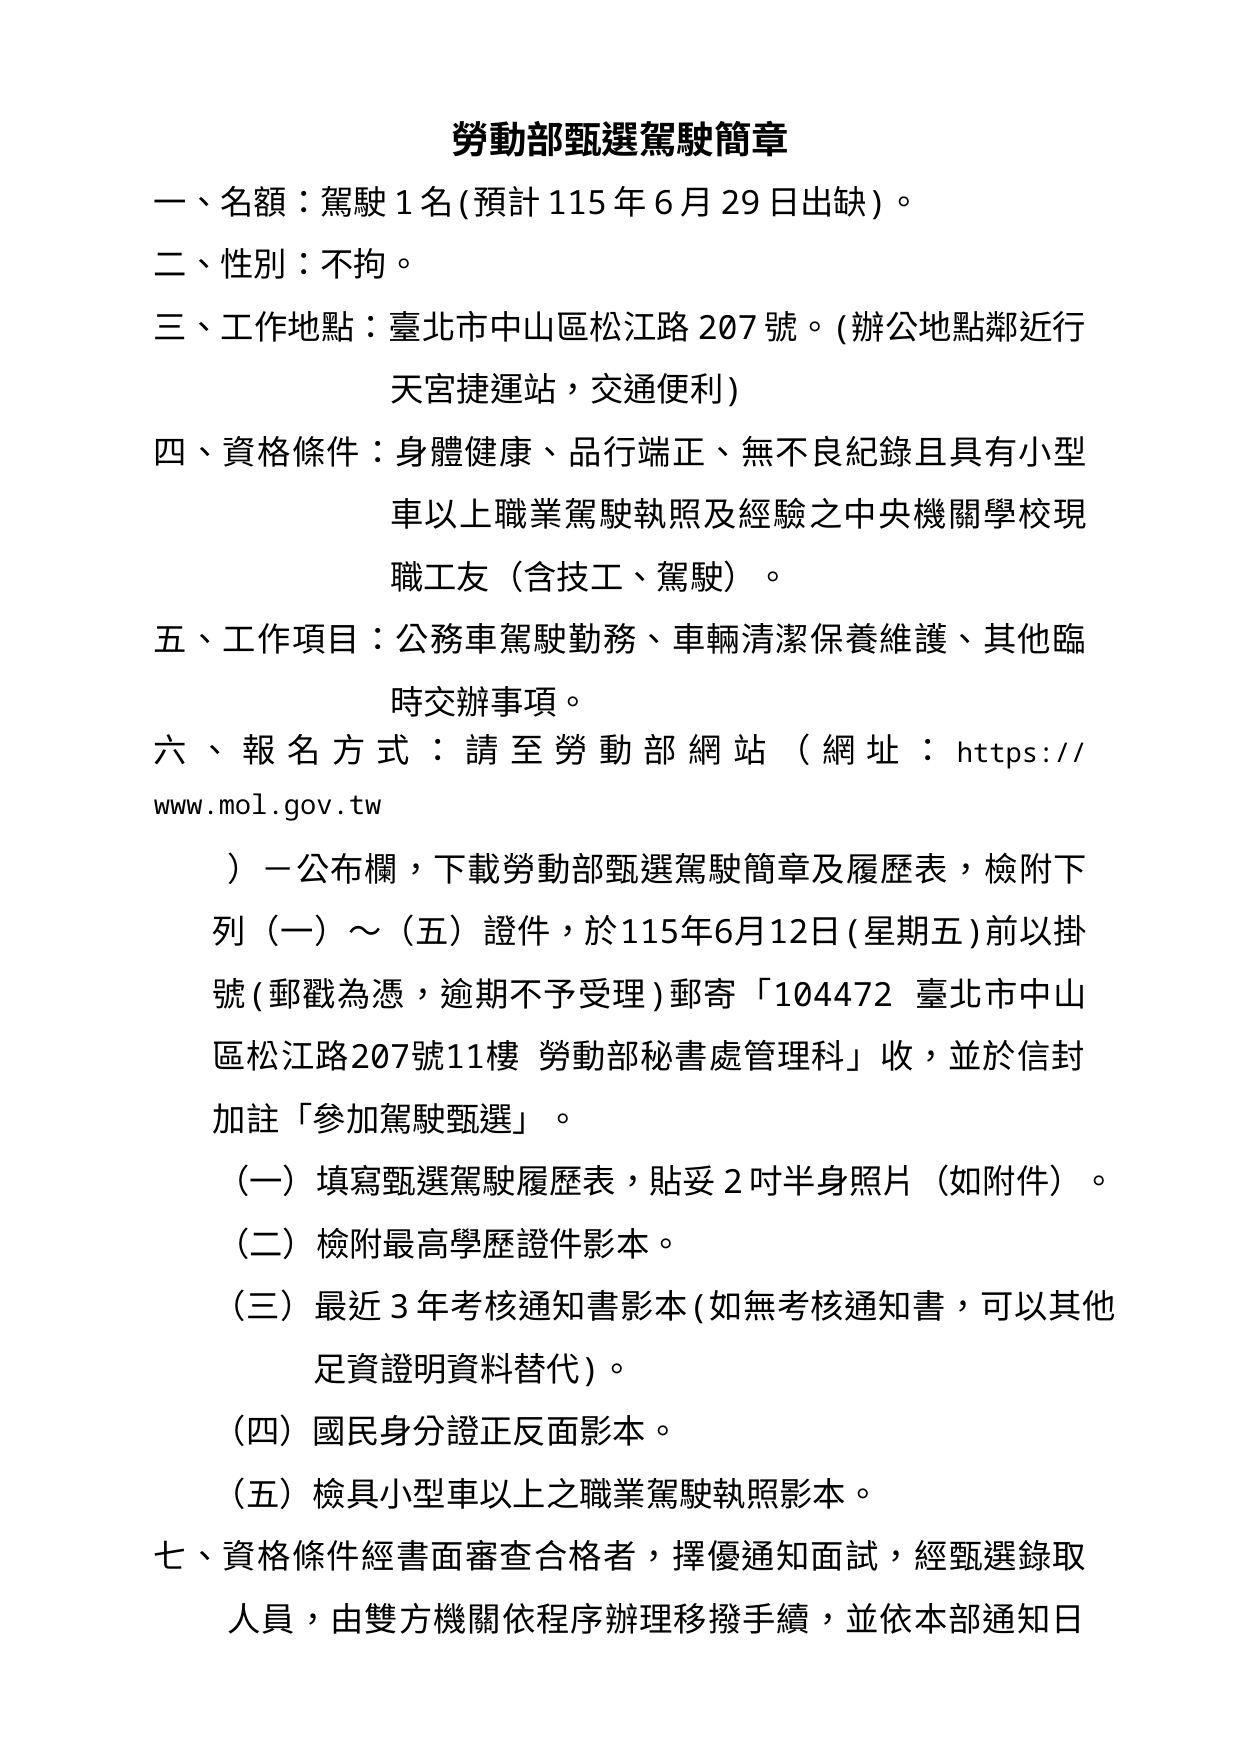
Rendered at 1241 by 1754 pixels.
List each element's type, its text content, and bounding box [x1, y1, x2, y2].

text （二）檢附最高學歷證件影本。 [216, 1200, 1087, 1262]
text 勞動部甄選駕駛簡章 [153, 96, 1087, 158]
text 六、報名方式：請至勞動部網站（網址：https://www.mol.gov.tw [153, 721, 1087, 825]
text 七、資格條件經書面審查合格者，擇優通知面試，經甄選錄取人員，由雙方機關依程序辦理移撥手續，並依本部通知日期到職任用，另視甄選結果酌增列候補人員，期間1個月；資格不符或未獲遴用者，恕不另行通知及退件。 [153, 1512, 1087, 1637]
text 四、資格條件：身體健康、品行端正、無不良紀錄且具有小型車以上職業駕駛執照及經驗之中央機關學校現職工友（含技工、駕駛）。 [153, 408, 1087, 596]
text （五）檢具小型車以上之職業駕駛執照影本。 [212, 1450, 1087, 1512]
text 三、工作地點：臺北市中山區松江路207號。(辦公地點鄰近行天宮捷運站，交通便利) [153, 283, 1087, 408]
text ）－公布欄，下載勞動部甄選駕駛簡章及履歷表，檢附下列（一）～（五）證件，於115年6月12日(星期五)前以掛號(郵戳為憑，逾期不予受理)郵寄「104472 臺北市中山區松江路207號11樓 勞動部秘書處管理科」收，並於信封加註「參加駕駛甄選」。 [212, 825, 1087, 1137]
text 一、名額：駕駛1名(預計115年6月29日出缺)。 [153, 158, 1087, 221]
text （一）填寫甄選駕駛履歷表，貼妥2吋半身照片（如附件）。 [216, 1137, 1087, 1200]
text 二、性別：不拘。 [153, 221, 1087, 283]
text 五、工作項目：公務車駕駛勤務、車輛清潔保養維護、其他臨時交辦事項。 [153, 596, 1087, 721]
text （三）最近3年考核通知書影本(如無考核通知書，可以其他足資證明資料替代)。 [213, 1262, 1116, 1387]
text （四）國民身分證正反面影本。 [212, 1387, 1087, 1450]
